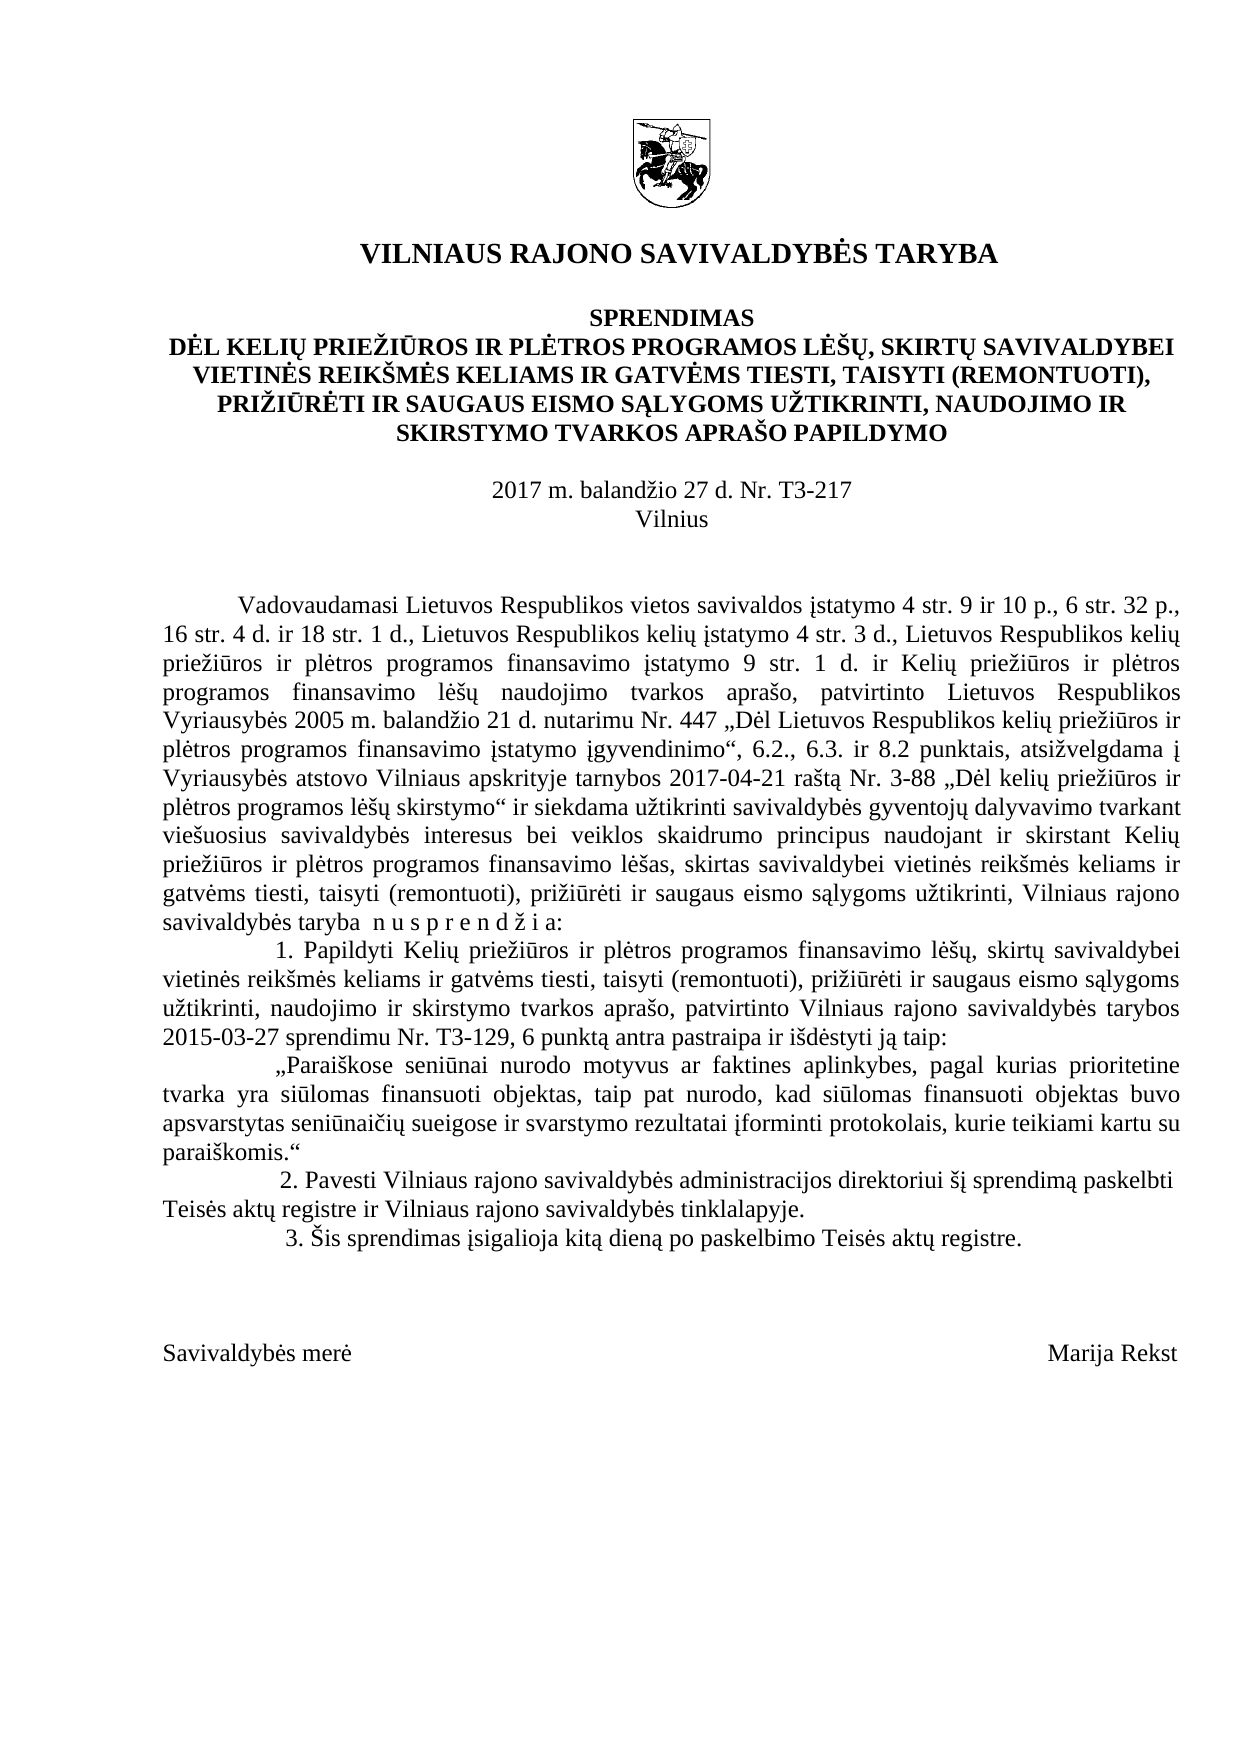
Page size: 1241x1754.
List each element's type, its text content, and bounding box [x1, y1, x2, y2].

text DĖL KELIŲ PRIEŽIŪROS IR PLĖTROS PROGRAMOS LĖŠŲ, SKIRTŲ SAVIVALDYBEI VIETINĖS REIKŠMĖS KELIAMS IR GATVĖMS TIESTI, TAISYTI (REMONTUOTI), PRIŽIŪRĖTI IR SAUGAUS EISMO SĄLYGOMS UŽTIKRINTI, NAUDOJIMO IR SKIRSTYMO TVARKOS APRAŠO PAPILDYMO [162, 332, 1181, 447]
text Vilnius [162, 504, 1181, 533]
text VILNIAUS RAJONO SAVIVALDYBĖS TARYBA [177, 236, 1181, 269]
text 2. Pavesti Vilniaus rajono savivaldybės administracijos direktoriui šį sprendimą paskelbti [267, 1166, 1181, 1194]
text 3. Šis sprendimas įsigalioja kitą dieną po paskelbimo Teisės aktų registre. [162, 1223, 1181, 1252]
text „Paraiškose seniūnai nurodo motyvus ar faktines aplinkybes, pagal kurias prioritetine tvarka yra siūlomas finansuoti objektas, taip pat nurodo, kad siūlomas finansuoti objektas buvo apsvarstytas seniūnaičių sueigose ir svarstymo rezultatai įforminti protokolais, kurie teikiami kartu su paraiškomis.“ [162, 1051, 1181, 1166]
text 1. Papildyti Kelių priežiūros ir plėtros programos finansavimo lėšų, skirtų savivaldybei vietinės reikšmės keliams ir gatvėms tiesti, taisyti (remontuoti), prižiūrėti ir saugaus eismo sąlygoms užtikrinti, naudojimo ir skirstymo tvarkos aprašo, patvirtinto Vilniaus rajono savivaldybės tarybos 2015-03-27 sprendimu Nr. T3-129, 6 punktą antra pastraipa ir išdėstyti ją taip: [162, 936, 1181, 1051]
text SPRENDIMAS [162, 303, 1181, 332]
text Vadovaudamasi Lietuvos Respublikos vietos savivaldos įstatymo 4 str. 9 ir 10 p., 6 str. 32 p., 16 str. 4 d. ir 18 str. 1 d., Lietuvos Respublikos kelių įstatymo 4 str. 3 d., Lietuvos Respublikos kelių priežiūros ir plėtros programos finansavimo įstatymo 9 str. 1 d. ir Kelių priežiūros ir plėtros programos finansavimo lėšų naudojimo tvarkos aprašo, patvirtinto Lietuvos Respublikos Vyriausybės 2005 m. balandžio 21 d. nutarimu Nr. 447 „Dėl Lietuvos Respublikos kelių priežiūros ir plėtros programos finansavimo įstatymo įgyvendinimo“, 6.2., 6.3. ir 8.2 punktais, atsižvelgdama į Vyriausybės atstovo Vilniaus apskrityje tarnybos 2017-04-21 raštą Nr. 3-88 „Dėl kelių priežiūros ir plėtros programos lėšų skirstymo“ ir siekdama užtikrinti savivaldybės gyventojų dalyvavimo tvarkant viešuosius savivaldybės interesus bei veiklos skaidrumo principus naudojant ir skirstant Kelių priežiūros ir plėtros programos finansavimo lėšas, skirtas savivaldybei vietinės reikšmės keliams ir gatvėms tiesti, taisyti (remontuoti), prižiūrėti ir saugaus eismo sąlygoms užtikrinti, Vilniaus rajono savivaldybės taryba n u s p r e n d ž i a: [162, 591, 1181, 936]
text Teisės aktų registre ir Vilniaus rajono savivaldybės tinklalapyje. [162, 1194, 1181, 1223]
text 2017 m. balandžio 27 d. Nr. T3-217 [162, 476, 1181, 504]
text Savivaldybės merė Marija Rekst [162, 1338, 1181, 1367]
